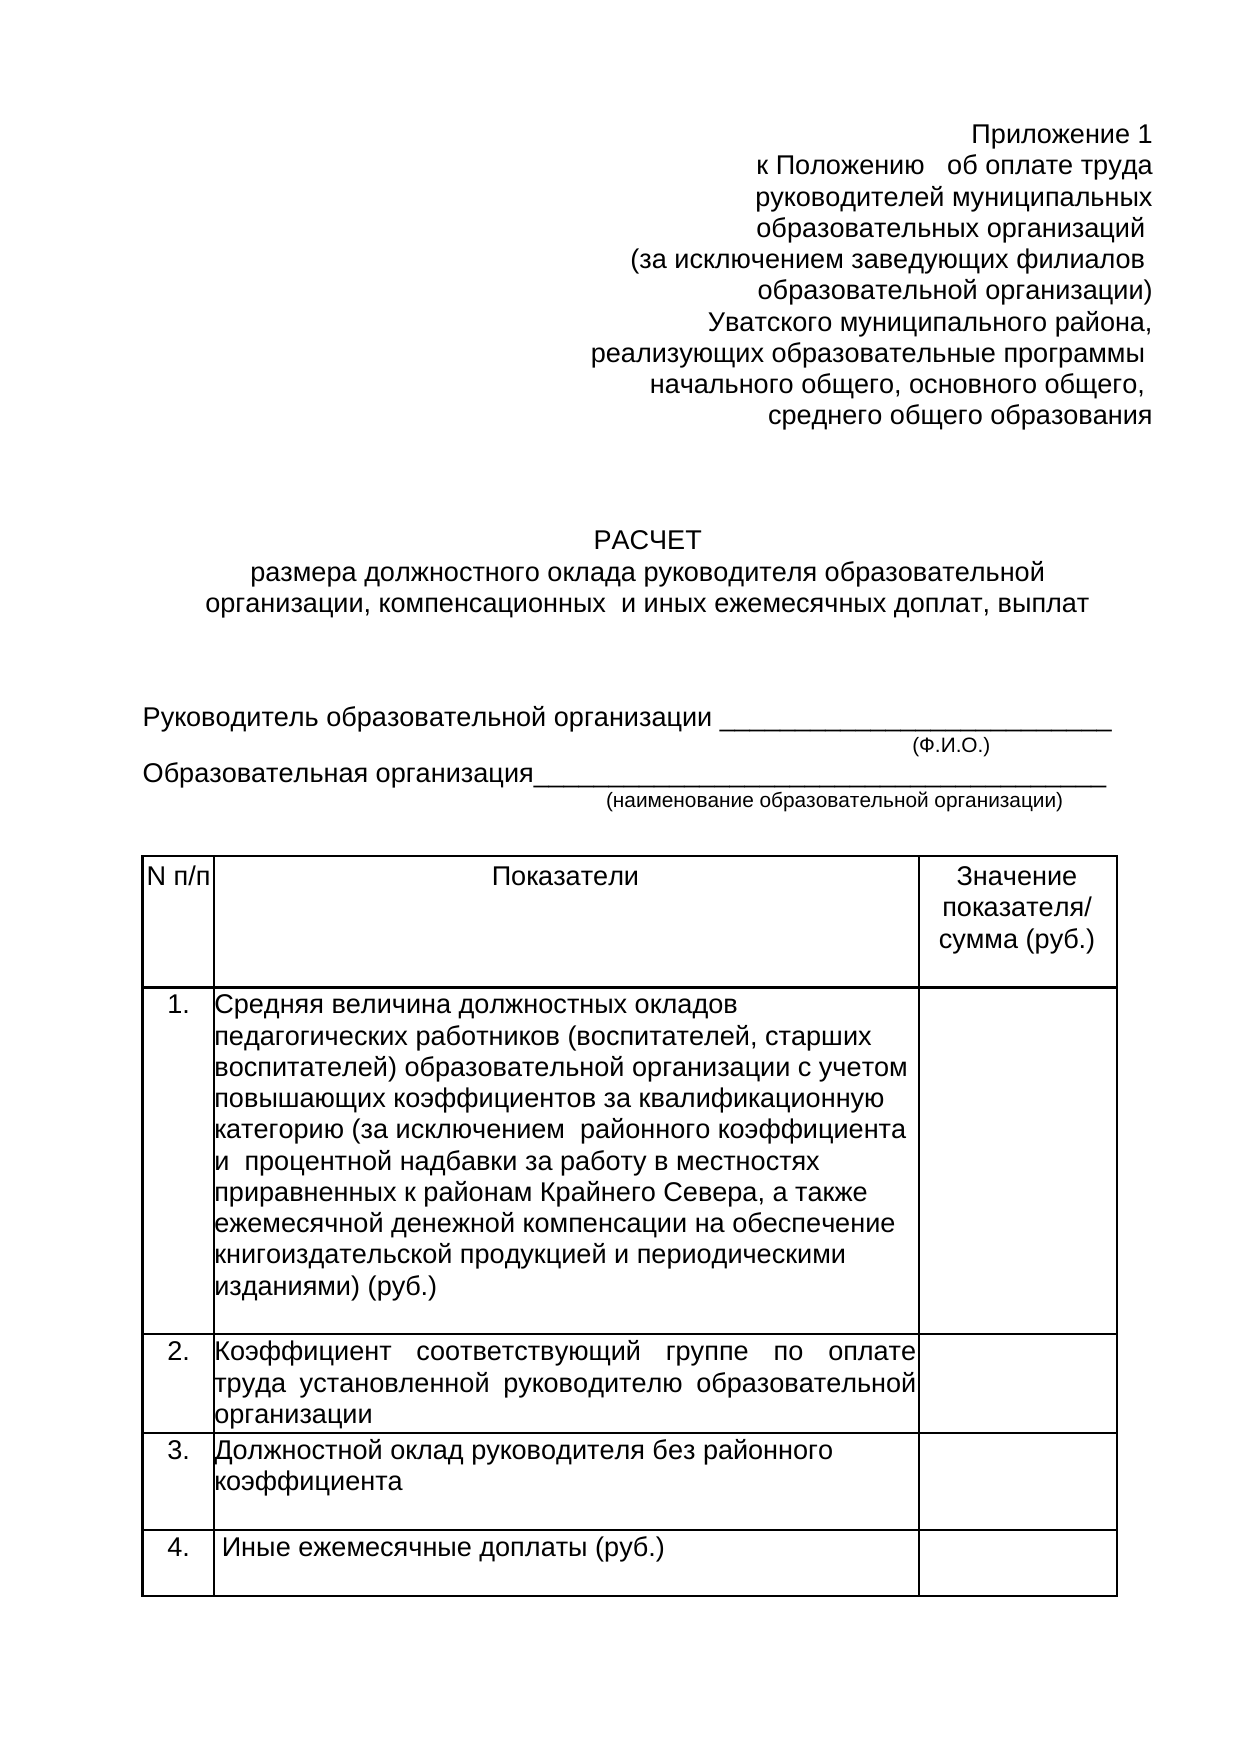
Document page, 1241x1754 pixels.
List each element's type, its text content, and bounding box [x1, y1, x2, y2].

text среднего общего образования [142, 399, 1152, 431]
text (за исключением заведующих филиалов [142, 243, 1152, 274]
table_cell 2. [144, 1335, 213, 1432]
text РАСЧЕТ [142, 524, 1152, 556]
text (Ф.И.О.) [142, 733, 1152, 757]
table_cell [920, 1335, 1116, 1432]
table_cell Коэффициент соответствующий группе по оплате труда установленной руководителю образовательной организации [215, 1335, 918, 1432]
table_header N п/п [144, 857, 213, 986]
table_cell Должностной оклад руководителя без районного коэффициента [215, 1434, 918, 1529]
table_cell Иные ежемесячные доплаты (руб.) [215, 1531, 918, 1595]
text Уватского муниципального района, [142, 306, 1152, 337]
table_cell 3. [144, 1434, 213, 1529]
text Образовательная организация______________________________________ [142, 757, 1152, 788]
text Руководитель образовательной организации __________________________ [142, 701, 1152, 733]
text реализующих образовательные программы [142, 337, 1152, 368]
table_cell Средняя величина должностных окладов педагогических работников (воспитателей, старших воспитателей) образовательной организации с учетом повышающих коэффициентов за квалификационную категорию (за исключением районного коэффициента и процентной надбавки за работу в местностях приравненных к районам Крайнего Севера, а также ежемесячной денежной компенсации на обеспечение книгоиздательской продукцией и периодическими изданиями) (руб.) [215, 989, 918, 1333]
text размера должностного оклада руководителя образовательной [142, 556, 1152, 587]
text организации, компенсационных и иных ежемесячных доплат, выплат [142, 587, 1152, 618]
table_header Значение показателя/ сумма (руб.) [920, 857, 1116, 986]
table_header Показатели [215, 857, 918, 986]
text руководителей муниципальных [142, 181, 1152, 212]
text начального общего, основного общего, [142, 368, 1152, 399]
table_cell [920, 1434, 1116, 1529]
text Приложение 1 к Положению об оплате труда [142, 118, 1152, 181]
table_cell [920, 1531, 1116, 1595]
text образовательных организаций [142, 212, 1152, 243]
table_cell [920, 989, 1116, 1333]
text образовательной организации) [142, 274, 1152, 306]
table_cell 1. [144, 989, 213, 1333]
table_cell 4. [144, 1531, 213, 1595]
text (наименование образовательной организации) [142, 788, 1152, 812]
